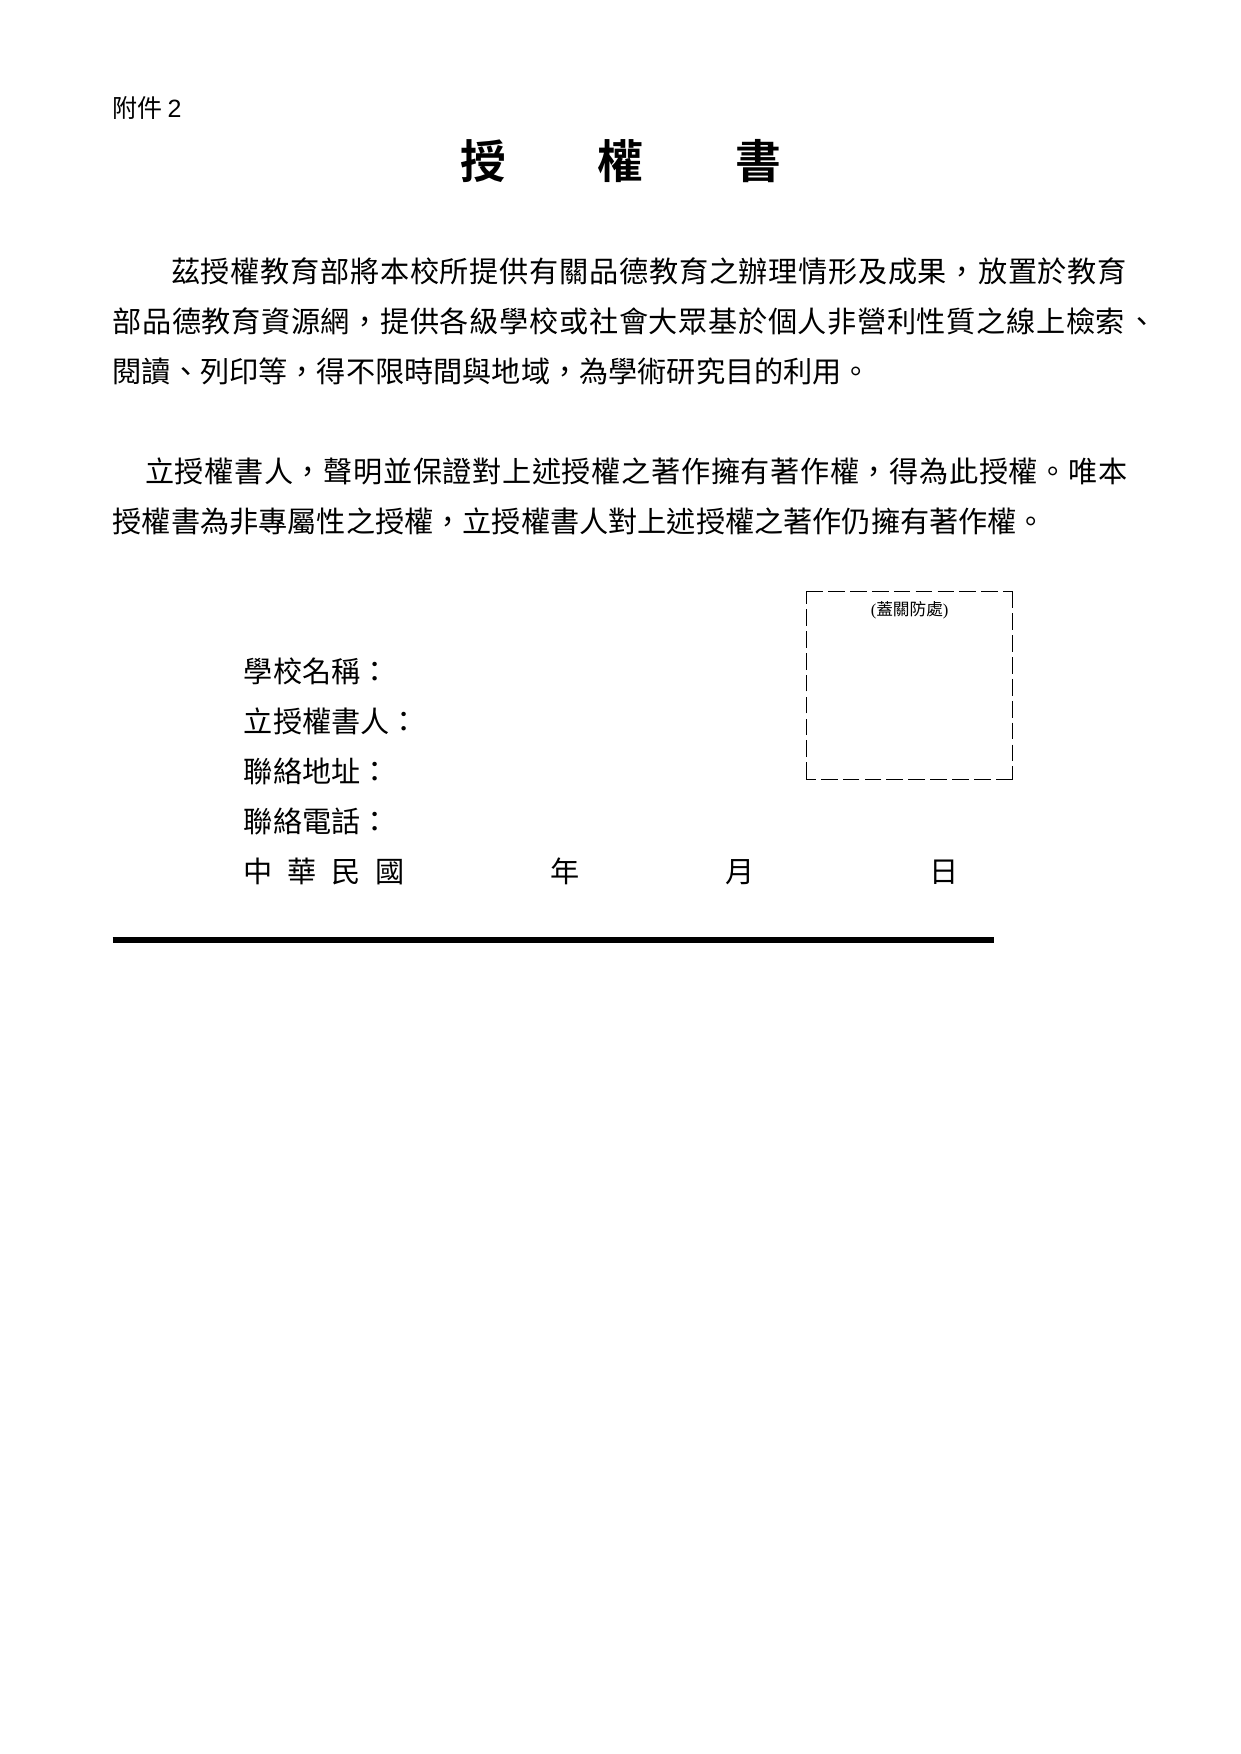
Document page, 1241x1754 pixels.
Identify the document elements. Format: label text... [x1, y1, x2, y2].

text 聯絡地址： [112, 741, 1128, 791]
text 立授權書人： [112, 691, 806, 741]
text 學校名稱： [112, 641, 806, 691]
text [1012, 641, 1128, 691]
text 中 華 民 國 年 月 日 [112, 841, 1128, 891]
text (蓋關防處) [821, 599, 997, 620]
text [1012, 691, 1128, 741]
text 茲授權教育部將本校所提供有關品德教育之辦理情形及成果，放置於教育部品德教育資源網，提供各級學校或社會大眾基於個人非營利性質之線上檢索、閱讀、列印等，得不限時間與地域，為學術研究目的利用。 [112, 241, 1128, 391]
text 立授權書人，聲明並保證對上述授權之著作擁有著作權，得為此授權。唯本授權書為非專屬性之授權，立授權書人對上述授權之著作仍擁有著作權。 [112, 441, 1128, 541]
text 授 權 書 [112, 125, 1128, 191]
text 附件2 [112, 75, 1128, 125]
text 聯絡電話： [112, 791, 1128, 841]
